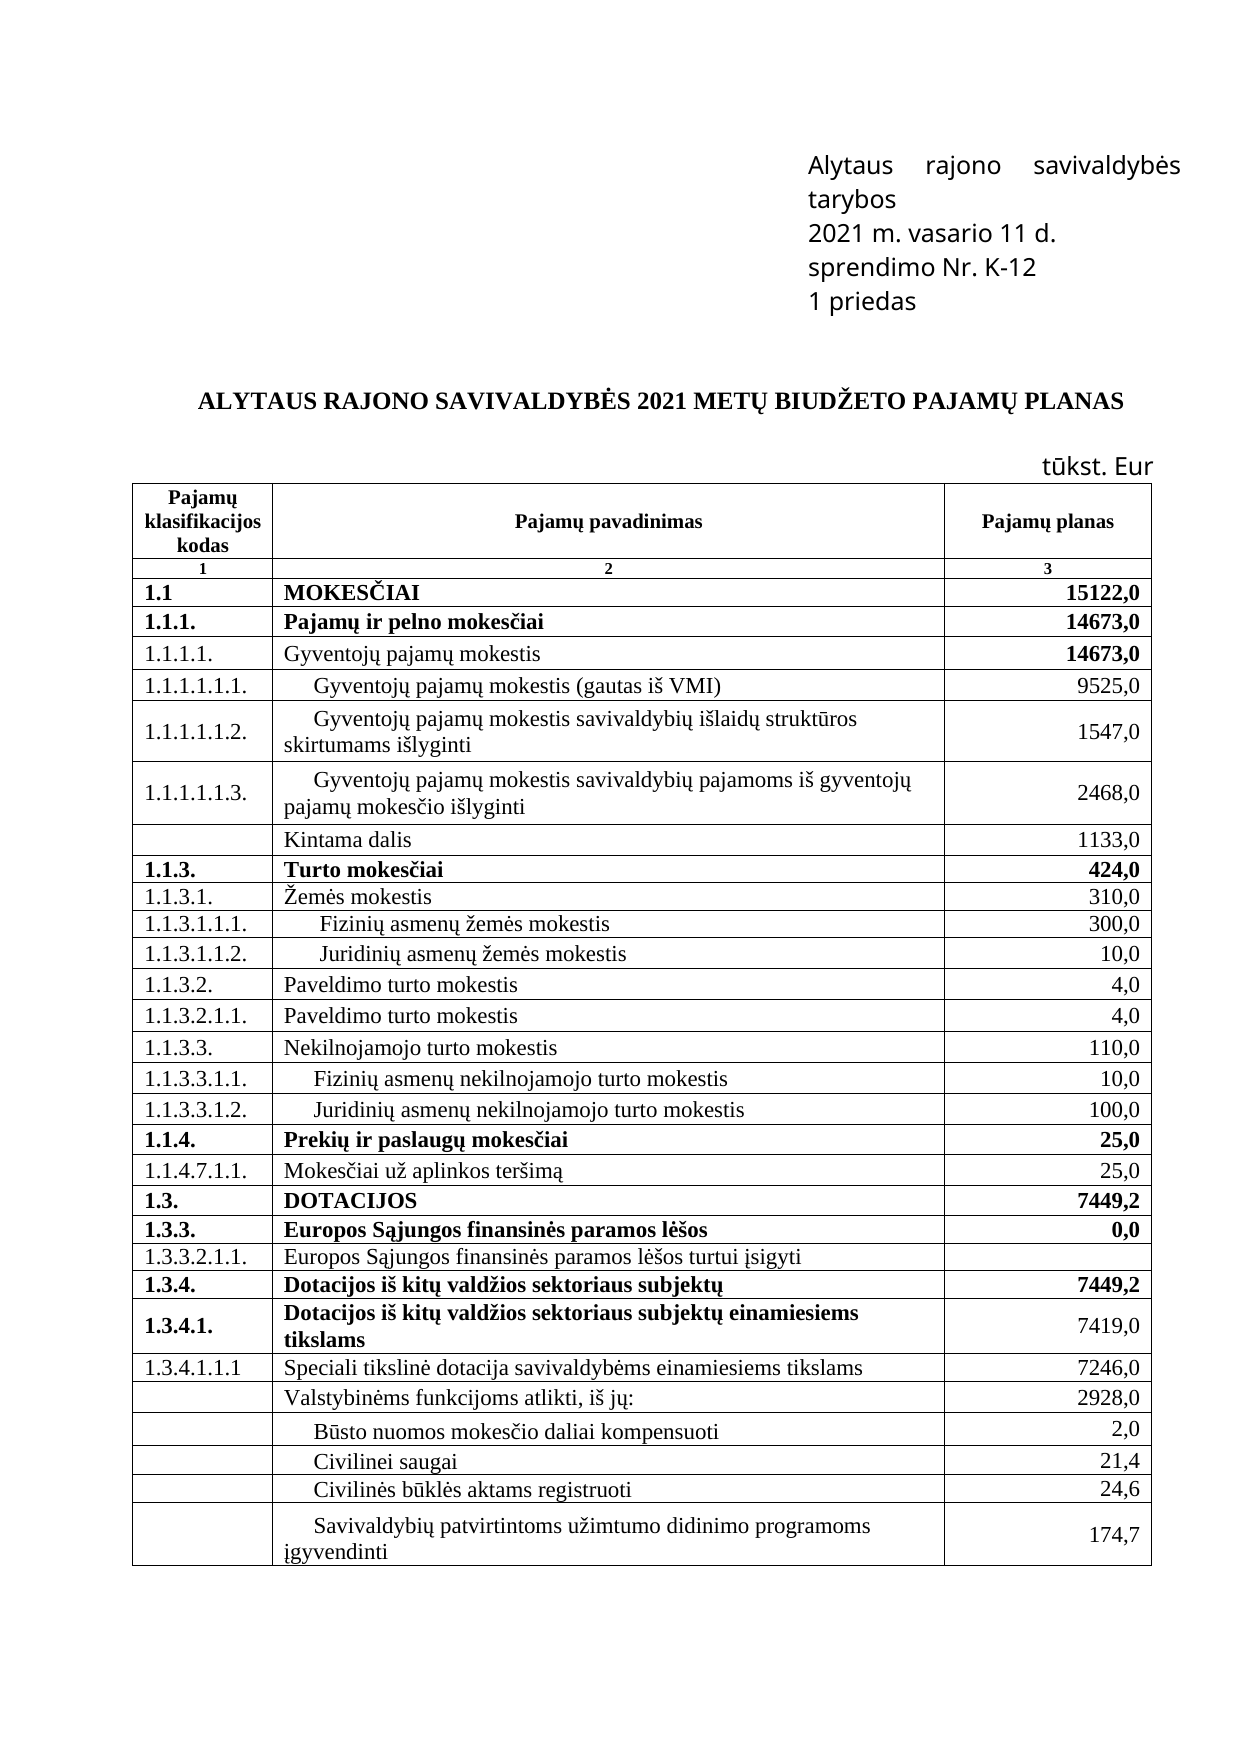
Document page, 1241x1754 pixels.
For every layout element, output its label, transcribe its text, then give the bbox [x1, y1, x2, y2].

table_cell Gyventojų pajamų mokestis (gautas iš VMI) [273, 670, 944, 700]
table_cell 0,0 [945, 1216, 1151, 1242]
table_cell 15122,0 [945, 579, 1151, 606]
table_cell Gyventojų pajamų mokestis savivaldybių išlaidų struktūros skirtumams išlyginti [273, 701, 944, 761]
table_cell Dotacijos iš kitų valdžios sektoriaus subjektų [273, 1271, 944, 1298]
table_cell Nekilnojamojo turto mokestis [273, 1032, 944, 1062]
table_cell 1 [133, 559, 272, 578]
table_cell 1.3.4. [133, 1271, 272, 1298]
table_cell 100,0 [945, 1094, 1151, 1124]
table_cell 25,0 [945, 1155, 1151, 1185]
text Alytaus rajono savivaldybės tarybos [808, 148, 1181, 216]
table_cell Kintama dalis [273, 825, 944, 855]
table_cell Civilinės būklės aktams registruoti [273, 1475, 944, 1502]
table_cell 300,0 [945, 911, 1151, 937]
table_cell Dotacijos iš kitų valdžios sektoriaus subjektų einamiesiems tikslams [273, 1299, 944, 1353]
table_cell Turto mokesčiai [273, 856, 944, 882]
text tūkst. Eur [133, 449, 1190, 483]
table_cell Speciali tikslinė dotacija savivaldybėms einamiesiems tikslams [273, 1354, 944, 1381]
table_cell 2468,0 [945, 762, 1151, 823]
table_cell Savivaldybių patvirtintoms užimtumo didinimo programoms įgyvendinti [273, 1503, 944, 1565]
table_cell 25,0 [945, 1125, 1151, 1154]
table_cell 2 [273, 559, 944, 578]
table_cell 2928,0 [945, 1382, 1151, 1412]
table_cell [133, 825, 272, 855]
table_cell 1.1.3.3.1.1. [133, 1063, 272, 1093]
table_cell 1.1.3.1.1.1. [133, 911, 272, 937]
table_cell Paveldimo turto mokestis [273, 969, 944, 999]
table_cell [133, 1413, 272, 1444]
table_cell 1.3.3.2.1.1. [133, 1244, 272, 1270]
text 2021 m. vasario 11 d. [808, 216, 1181, 250]
table_cell 7419,0 [945, 1299, 1151, 1353]
table_cell 1.1.1.1. [133, 637, 272, 669]
table_cell 1.1.4.7.1.1. [133, 1155, 272, 1185]
table_cell 14673,0 [945, 637, 1151, 669]
table_cell Juridinių asmenų žemės mokestis [273, 938, 944, 968]
table_cell 3 [945, 559, 1151, 578]
table_cell 1.1 [133, 579, 272, 606]
table_cell MOKESČIAI [273, 579, 944, 606]
table_cell Europos Sąjungos finansinės paramos lėšos [273, 1216, 944, 1242]
table_cell 1133,0 [945, 825, 1151, 855]
table_cell 1.1.3.3. [133, 1032, 272, 1062]
table_cell Juridinių asmenų nekilnojamojo turto mokestis [273, 1094, 944, 1124]
text ALYTAUS RAJONO SAVIVALDYBĖS 2021 METŲ BIUDŽETO PAJAMŲ PLANAS [133, 386, 1189, 415]
table_cell 1.1.3.3.1.2. [133, 1094, 272, 1124]
table_cell 310,0 [945, 883, 1151, 909]
table_cell Valstybinėms funkcijoms atlikti, iš jų: [273, 1382, 944, 1412]
table_cell [133, 1446, 272, 1474]
table_cell 2,0 [945, 1413, 1151, 1444]
table_cell 424,0 [945, 856, 1151, 882]
table_cell 1.1.1.1.1.2. [133, 701, 272, 761]
table_cell Būsto nuomos mokesčio daliai kompensuoti [273, 1413, 944, 1444]
table_cell 14673,0 [945, 607, 1151, 636]
table_cell Pajamų ir pelno mokesčiai [273, 607, 944, 636]
table_cell 9525,0 [945, 670, 1151, 700]
table_cell 24,6 [945, 1475, 1151, 1502]
table_cell Europos Sąjungos finansinės paramos lėšos turtui įsigyti [273, 1244, 944, 1270]
table_cell 1.1.3. [133, 856, 272, 882]
table_cell 1.1.1. [133, 607, 272, 636]
table_cell 7449,2 [945, 1271, 1151, 1298]
text sprendimo Nr. K-12 [808, 250, 1181, 284]
text 1 priedas [808, 284, 1181, 318]
table_cell 110,0 [945, 1032, 1151, 1062]
table_cell Fizinių asmenų nekilnojamojo turto mokestis [273, 1063, 944, 1093]
table_cell 10,0 [945, 938, 1151, 968]
table_cell [133, 1503, 272, 1565]
table_cell 1.1.4. [133, 1125, 272, 1154]
table_cell Žemės mokestis [273, 883, 944, 909]
table_cell [133, 1475, 272, 1502]
table_cell Prekių ir paslaugų mokesčiai [273, 1125, 944, 1154]
table_cell 1.1.3.1.1.2. [133, 938, 272, 968]
table_cell 1.1.1.1.1.1. [133, 670, 272, 700]
table_cell [133, 1382, 272, 1412]
table_header Pajamų planas [945, 484, 1151, 558]
table_header Pajamų klasifikacijos kodas [133, 484, 272, 558]
table_cell Gyventojų pajamų mokestis [273, 637, 944, 669]
table_cell 7449,2 [945, 1186, 1151, 1215]
table_cell 1.1.3.2.1.1. [133, 1000, 272, 1031]
table_cell 1.1.3.1. [133, 883, 272, 909]
table_cell 174,7 [945, 1503, 1151, 1565]
table_cell Civilinei saugai [273, 1446, 944, 1474]
table_cell 21,4 [945, 1446, 1151, 1474]
table_cell 1547,0 [945, 701, 1151, 761]
table_header Pajamų pavadinimas [273, 484, 944, 558]
table_cell 4,0 [945, 1000, 1151, 1031]
table_cell 1.3.4.1.1.1 [133, 1354, 272, 1381]
table_cell Mokesčiai už aplinkos teršimą [273, 1155, 944, 1185]
table_cell Gyventojų pajamų mokestis savivaldybių pajamoms iš gyventojų pajamų mokesčio išlyginti [273, 762, 944, 823]
table_cell 4,0 [945, 969, 1151, 999]
table_cell Fizinių asmenų žemės mokestis [273, 911, 944, 937]
table_cell DOTACIJOS [273, 1186, 944, 1215]
table_cell Paveldimo turto mokestis [273, 1000, 944, 1031]
table_cell 1.1.1.1.1.3. [133, 762, 272, 823]
table_cell 10,0 [945, 1063, 1151, 1093]
table_cell [945, 1244, 1151, 1270]
table_cell 1.1.3.2. [133, 969, 272, 999]
table_cell 1.3.3. [133, 1216, 272, 1242]
table_cell 1.3. [133, 1186, 272, 1215]
table_cell 7246,0 [945, 1354, 1151, 1381]
table_cell 1.3.4.1. [133, 1299, 272, 1353]
